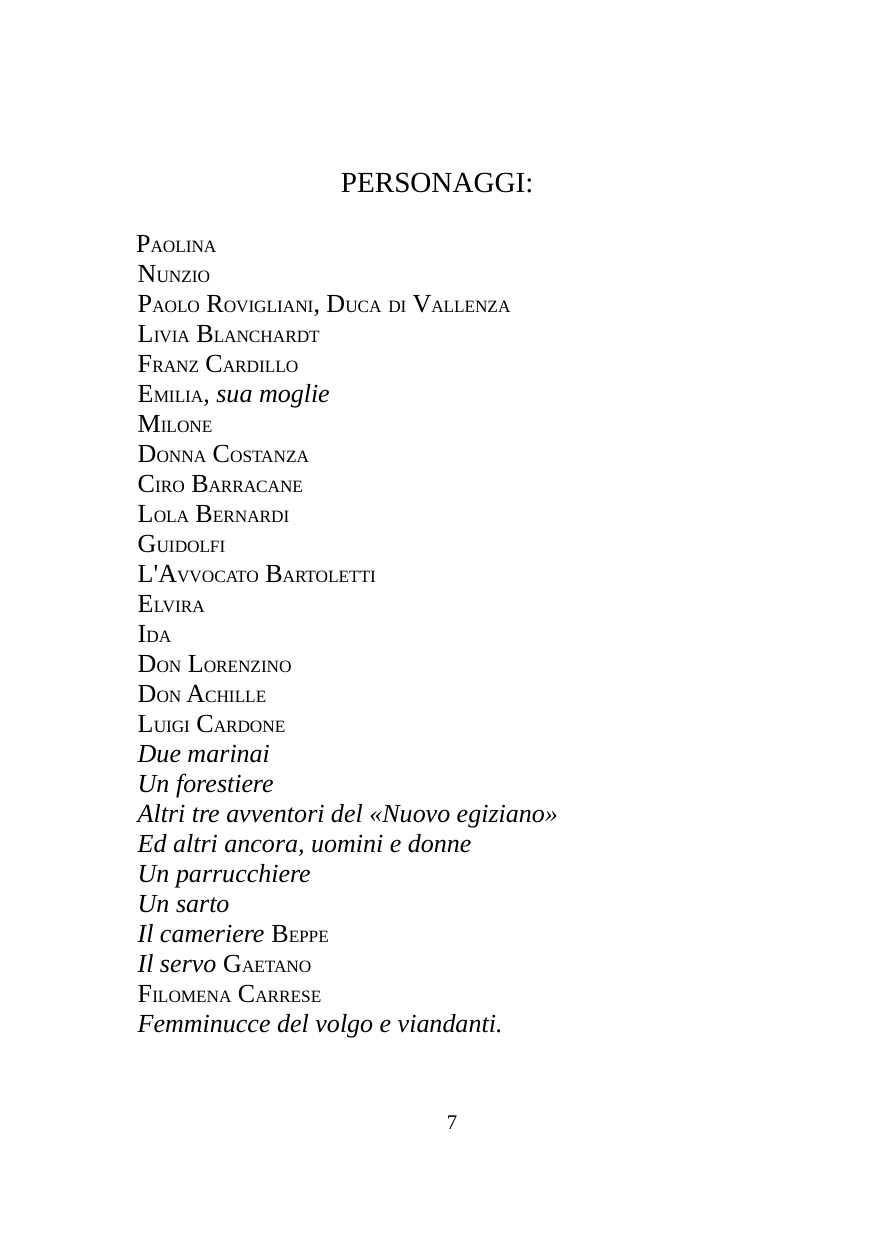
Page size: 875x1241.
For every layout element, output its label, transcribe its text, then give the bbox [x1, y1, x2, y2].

text Elvira [106, 588, 768, 618]
text Livia Blanchardt [106, 318, 768, 348]
text Paolo Rovigliani, Duca di Vallenza [106, 288, 768, 318]
text Ciro Barracane [106, 468, 768, 498]
text Guidolfi [106, 528, 768, 558]
text Un forestiere [106, 768, 768, 798]
text Il cameriere Beppe [106, 918, 768, 948]
text Milone [106, 408, 768, 438]
text Lola Bernardi [106, 498, 768, 528]
text Un sarto [106, 888, 768, 918]
text Il servo Gaetano [106, 948, 768, 978]
text Un parrucchiere [106, 858, 768, 888]
text Ida [106, 618, 768, 648]
text Nunzio [106, 258, 768, 288]
text Emilia, sua moglie [106, 378, 768, 408]
text Paolina [106, 228, 768, 258]
text Due marinai [106, 738, 768, 768]
text Franz Cardillo [106, 348, 768, 378]
text Don Lorenzino [106, 648, 768, 678]
text L'Avvocato Bartoletti [106, 558, 768, 588]
text Altri tre avventori del «Nuovo egiziano» [106, 798, 768, 828]
text Luigi Cardone [106, 708, 768, 738]
text Femminucce del volgo e viandanti. [106, 1008, 768, 1038]
subtitle PERSONAGGI: [106, 165, 768, 199]
text Don Achille [106, 678, 768, 708]
text Donna Costanza [106, 438, 768, 468]
text Ed altri ancora, uomini e donne [106, 828, 768, 858]
text Filomena Carrese [106, 978, 768, 1008]
